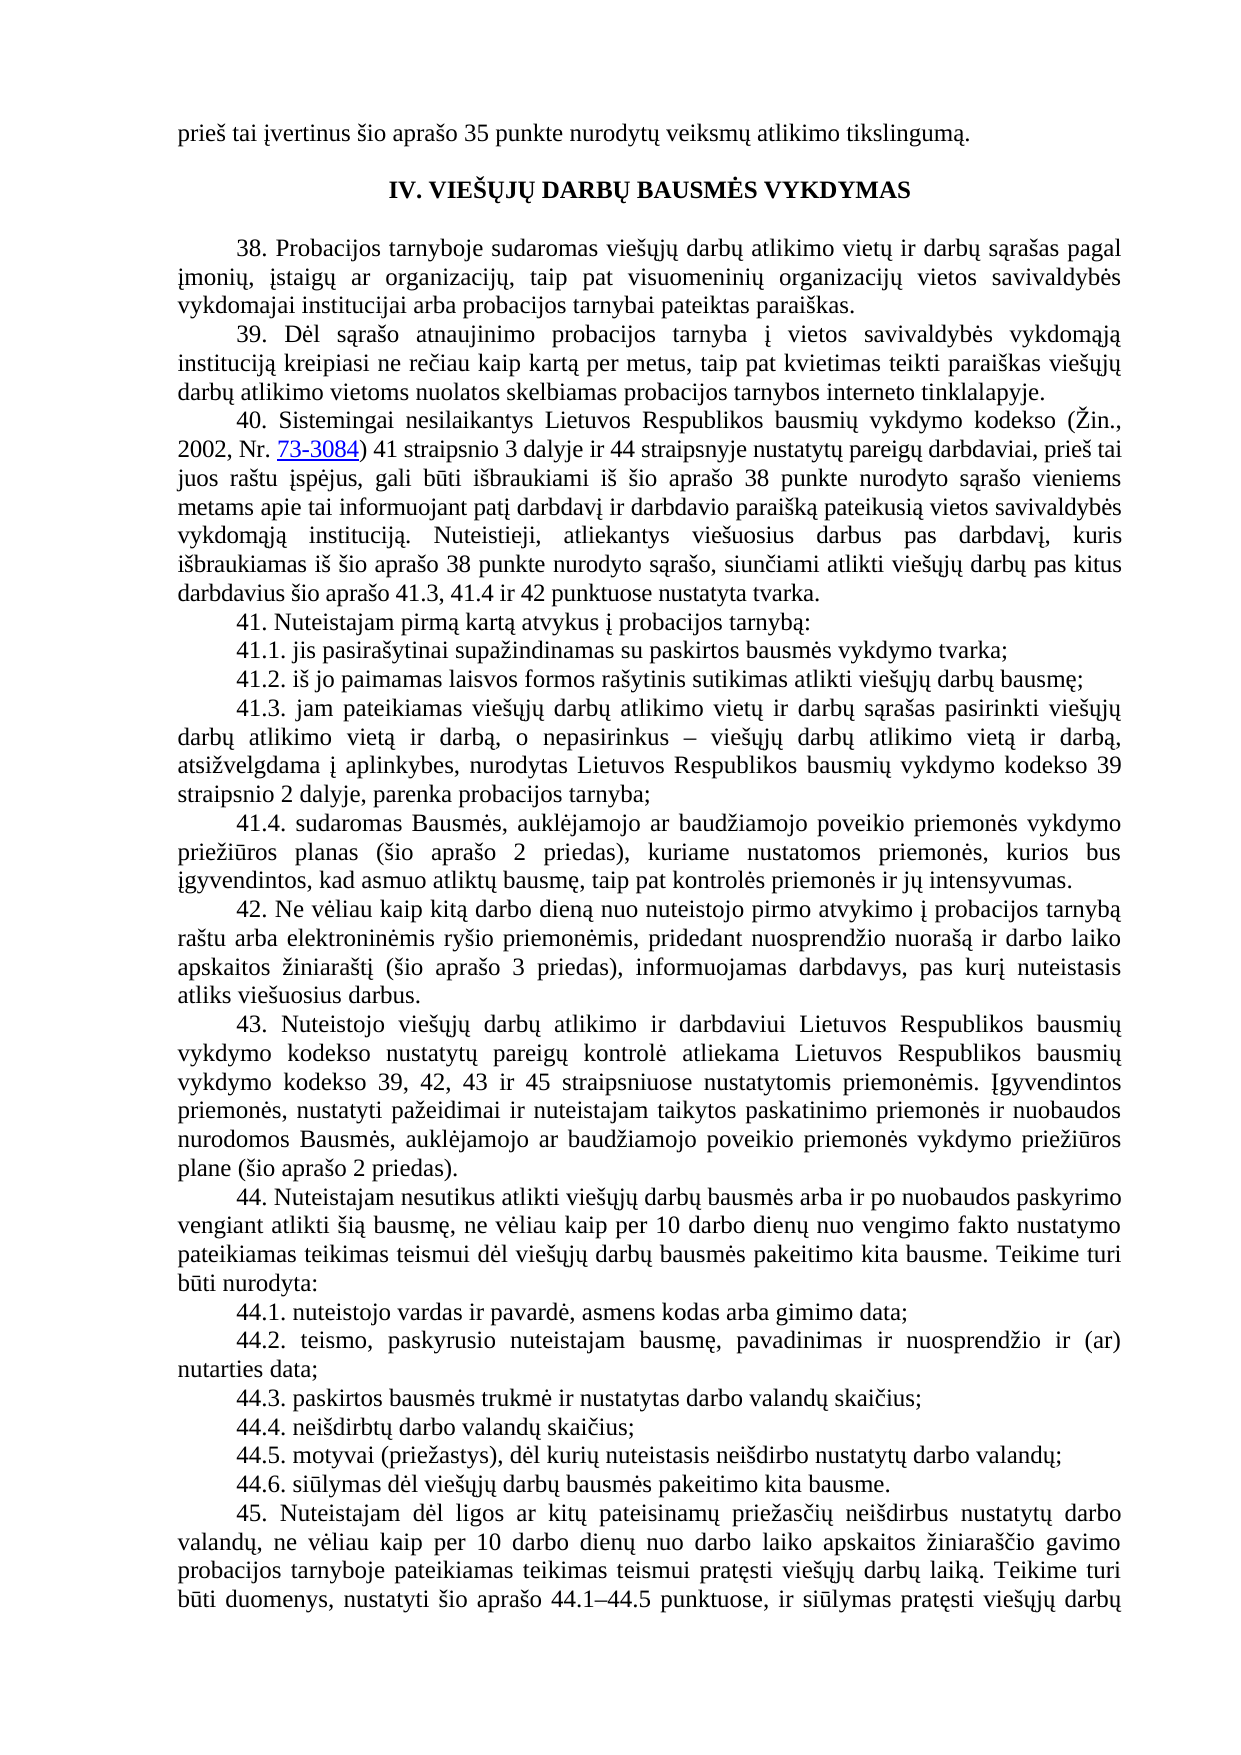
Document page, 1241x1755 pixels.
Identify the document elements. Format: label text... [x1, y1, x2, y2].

text 41. Nuteistajam pirmą kartą atvykus į probacijos tarnybą: [177, 607, 1122, 636]
text 41.3. jam pateikiamas viešųjų darbų atlikimo vietų ir darbų sąrašas pasirinkti viešųjų darbų atlikimo vietą ir darbą, o nepasirinkus – viešųjų darbų atlikimo vietą ir darbą, atsižvelgdama į aplinkybes, nurodytas Lietuvos Respublikos bausmių vykdymo kodekso 39 straipsnio 2 dalyje, parenka probacijos tarnyba; [177, 693, 1122, 808]
text 42. Ne vėliau kaip kitą darbo dieną nuo nuteistojo pirmo atvykimo į probacijos tarnybą raštu arba elektroninėmis ryšio priemonėmis, pridedant nuosprendžio nuorašą ir darbo laiko apskaitos žiniaraštį (šio aprašo 3 priedas), informuojamas darbdavys, pas kurį nuteistasis atliks viešuosius darbus. [177, 894, 1122, 1009]
text prieš tai įvertinus šio aprašo 35 punkte nurodytų veiksmų atlikimo tikslingumą. [177, 118, 1122, 147]
text 44.5. motyvai (priežastys), dėl kurių nuteistasis neišdirbo nustatytų darbo valandų; [177, 1441, 1122, 1469]
text 44.4. neišdirbtų darbo valandų skaičius; [177, 1412, 1122, 1441]
text 44.1. nuteistojo vardas ir pavardė, asmens kodas arba gimimo data; [177, 1297, 1122, 1326]
text 45. Nuteistajam dėl ligos ar kitų pateisinamų priežasčių neišdirbus nustatytų darbo valandų, ne vėliau kaip per 10 darbo dienų nuo darbo laiko apskaitos žiniaraščio gavimo probacijos tarnyboje pateikiamas teikimas teismui pratęsti viešųjų darbų laiką. Teikime turi būti duomenys, nustatyti šio aprašo 44.1–44.5 punktuose, ir siūlymas pratęsti viešųjų darbų [177, 1498, 1122, 1613]
text 41.2. iš jo paimamas laisvos formos rašytinis sutikimas atlikti viešųjų darbų bausmę; [177, 664, 1122, 693]
text 44.2. teismo, paskyrusio nuteistajam bausmę, pavadinimas ir nuosprendžio ir (ar) nutarties data; [177, 1326, 1122, 1383]
text 41.1. jis pasirašytinai supažindinamas su paskirtos bausmės vykdymo tvarka; [177, 636, 1122, 664]
text 39. Dėl sąrašo atnaujinimo probacijos tarnyba į vietos savivaldybės vykdomąją instituciją kreipiasi ne rečiau kaip kartą per metus, taip pat kvietimas teikti paraiškas viešųjų darbų atlikimo vietoms nuolatos skelbiamas probacijos tarnybos interneto tinklalapyje. [177, 319, 1122, 406]
text 44.3. paskirtos bausmės trukmė ir nustatytas darbo valandų skaičius; [177, 1383, 1122, 1412]
text IV. VIEŠŲJŲ DARBŲ BAUSMĖS VYKDYMAS [177, 176, 1122, 204]
text 41.4. sudaromas Bausmės, auklėjamojo ar baudžiamojo poveikio priemonės vykdymo priežiūros planas (šio aprašo 2 priedas), kuriame nustatomos priemonės, kurios bus įgyvendintos, kad asmuo atliktų bausmę, taip pat kontrolės priemonės ir jų intensyvumas. [177, 808, 1122, 894]
text 44.6. siūlymas dėl viešųjų darbų bausmės pakeitimo kita bausme. [177, 1469, 1122, 1498]
text 43. Nuteistojo viešųjų darbų atlikimo ir darbdaviui Lietuvos Respublikos bausmių vykdymo kodekso nustatytų pareigų kontrolė atliekama Lietuvos Respublikos bausmių vykdymo kodekso 39, 42, 43 ir 45 straipsniuose nustatytomis priemonėmis. Įgyvendintos priemonės, nustatyti pažeidimai ir nuteistajam taikytos paskatinimo priemonės ir nuobaudos nurodomos Bausmės, auklėjamojo ar baudžiamojo poveikio priemonės vykdymo priežiūros plane (šio aprašo 2 priedas). [177, 1009, 1122, 1182]
text 40. Sistemingai nesilaikantys Lietuvos Respublikos bausmių vykdymo kodekso (Žin., 2002, Nr. 73-3084) 41 straipsnio 3 dalyje ir 44 straipsnyje nustatytų pareigų darbdaviai, prieš tai juos raštu įspėjus, gali būti išbraukiami iš šio aprašo 38 punkte nurodyto sąrašo vieniems metams apie tai informuojant patį darbdavį ir darbdavio paraišką pateikusią vietos savivaldybės vykdomąją instituciją. Nuteistieji, atliekantys viešuosius darbus pas darbdavį, kuris išbraukiamas iš šio aprašo 38 punkte nurodyto sąrašo, siunčiami atlikti viešųjų darbų pas kitus darbdavius šio aprašo 41.3, 41.4 ir 42 punktuose nustatyta tvarka. [177, 406, 1122, 607]
text 44. Nuteistajam nesutikus atlikti viešųjų darbų bausmės arba ir po nuobaudos paskyrimo vengiant atlikti šią bausmę, ne vėliau kaip per 10 darbo dienų nuo vengimo fakto nustatymo pateikiamas teikimas teismui dėl viešųjų darbų bausmės pakeitimo kita bausme. Teikime turi būti nurodyta: [177, 1182, 1122, 1297]
text 38. Probacijos tarnyboje sudaromas viešųjų darbų atlikimo vietų ir darbų sąrašas pagal įmonių, įstaigų ar organizacijų, taip pat visuomeninių organizacijų vietos savivaldybės vykdomajai institucijai arba probacijos tarnybai pateiktas paraiškas. [177, 233, 1122, 319]
